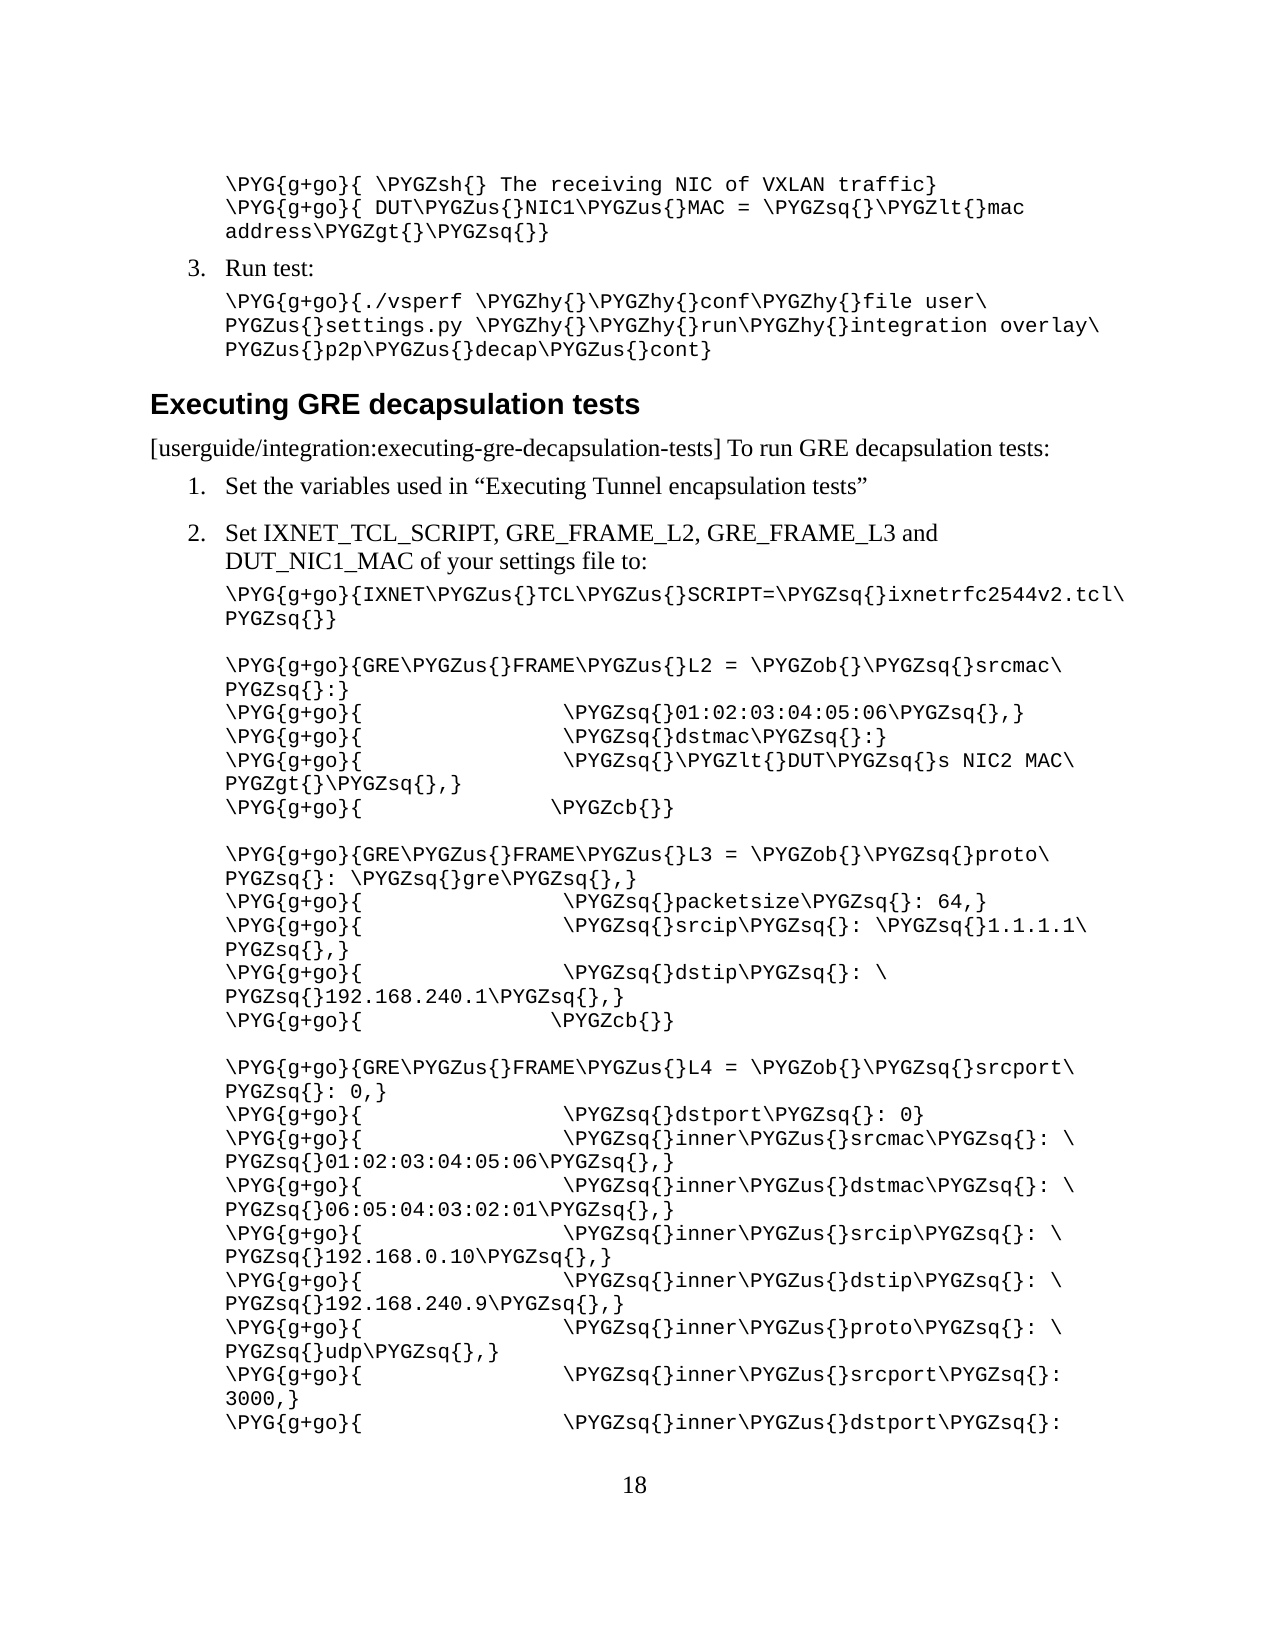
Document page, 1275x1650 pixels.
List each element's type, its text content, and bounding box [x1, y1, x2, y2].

text \PYG{g+go}{ \PYGZsq{}dstport\PYGZsq{}: 0} [225, 1104, 1125, 1128]
text \PYG{g+go}{ \PYGZcb{}} [225, 1010, 1125, 1033]
text [userguide/integration:executing-gre-decapsulation-tests] To run GRE decapsulation tests: [150, 433, 1125, 462]
text \PYG{g+go}{ \PYGZsq{}inner\PYGZus{}dstmac\PYGZsq{}: \PYGZsq{}06:05:04:03:02:01\PYGZsq{},} [225, 1175, 1125, 1222]
text \PYG{g+go}{ \PYGZsq{}inner\PYGZus{}proto\PYGZsq{}: \PYGZsq{}udp\PYGZsq{},} [225, 1317, 1125, 1364]
text \PYG{g+go}{./vsperf \PYGZhy{}\PYGZhy{}conf\PYGZhy{}file user\PYGZus{}settings.py \PYGZhy{}\PYGZhy{}run\PYGZhy{}integration overlay\PYGZus{}p2p\PYGZus{}decap\PYGZus{}cont} [225, 291, 1125, 362]
text \PYG{g+go}{ \PYGZsq{}01:02:03:04:05:06\PYGZsq{},} [225, 702, 1125, 726]
list Run test: [187, 253, 1125, 282]
text \PYG{g+go}{ \PYGZsq{}dstip\PYGZsq{}: \PYGZsq{}192.168.240.1\PYGZsq{},} [225, 962, 1125, 1010]
text \PYG{g+go}{GRE\PYGZus{}FRAME\PYGZus{}L4 = \PYGZob{}\PYGZsq{}srcport\PYGZsq{}: 0,} [225, 1057, 1125, 1104]
text \PYG{g+go}{ \PYGZsq{}inner\PYGZus{}srcmac\PYGZsq{}: \PYGZsq{}01:02:03:04:05:06\PYGZsq{},} [225, 1128, 1125, 1175]
text \PYG{g+go}{IXNET\PYGZus{}TCL\PYGZus{}SCRIPT=\PYGZsq{}ixnetrfc2544v2.tcl\PYGZsq{}} [225, 584, 1125, 631]
text \PYG{g+go}{ \PYGZcb{}} [225, 797, 1125, 821]
text \PYG{g+go}{GRE\PYGZus{}FRAME\PYGZus{}L3 = \PYGZob{}\PYGZsq{}proto\PYGZsq{}: \PYGZsq{}gre\PYGZsq{},} [225, 844, 1125, 891]
text \PYG{g+go}{ \PYGZsq{}dstmac\PYGZsq{}:} [225, 726, 1125, 749]
text \PYG{g+go}{ \PYGZsq{}inner\PYGZus{}srcip\PYGZsq{}: \PYGZsq{}192.168.0.10\PYGZsq{},} [225, 1222, 1125, 1270]
text \PYG{g+go}{ \PYGZsq{}inner\PYGZus{}dstport\PYGZsq{}: [225, 1412, 1125, 1435]
text \PYG{g+go}{GRE\PYGZus{}FRAME\PYGZus{}L2 = \PYGZob{}\PYGZsq{}srcmac\PYGZsq{}:} [225, 655, 1125, 702]
text \PYG{g+go}{ \PYGZsh{} The receiving NIC of VXLAN traffic} [225, 174, 1125, 197]
text \PYG{g+go}{ \PYGZsq{}packetsize\PYGZsq{}: 64,} [225, 891, 1125, 915]
text \PYG{g+go}{ DUT\PYGZus{}NIC1\PYGZus{}MAC = \PYGZsq{}\PYGZlt{}mac address\PYGZgt{}\PYGZsq{}} [225, 197, 1125, 244]
subtitle Executing GRE decapsulation tests [150, 387, 1125, 421]
text \PYG{g+go}{ \PYGZsq{}srcip\PYGZsq{}: \PYGZsq{}1.1.1.1\PYGZsq{},} [225, 915, 1125, 962]
text \PYG{g+go}{ \PYGZsq{}inner\PYGZus{}srcport\PYGZsq{}: 3000,} [225, 1364, 1125, 1412]
text \PYG{g+go}{ \PYGZsq{}\PYGZlt{}DUT\PYGZsq{}s NIC2 MAC\PYGZgt{}\PYGZsq{},} [225, 749, 1125, 797]
list Set the variables used in “Executing Tunnel encapsulation tests” [187, 471, 1125, 500]
text \PYG{g+go}{ \PYGZsq{}inner\PYGZus{}dstip\PYGZsq{}: \PYGZsq{}192.168.240.9\PYGZsq{},} [225, 1270, 1125, 1317]
list Set IXNET_TCL_SCRIPT, GRE_FRAME_L2, GRE_FRAME_L3 and DUT_NIC1_MAC of your settings file to: [187, 518, 1125, 575]
